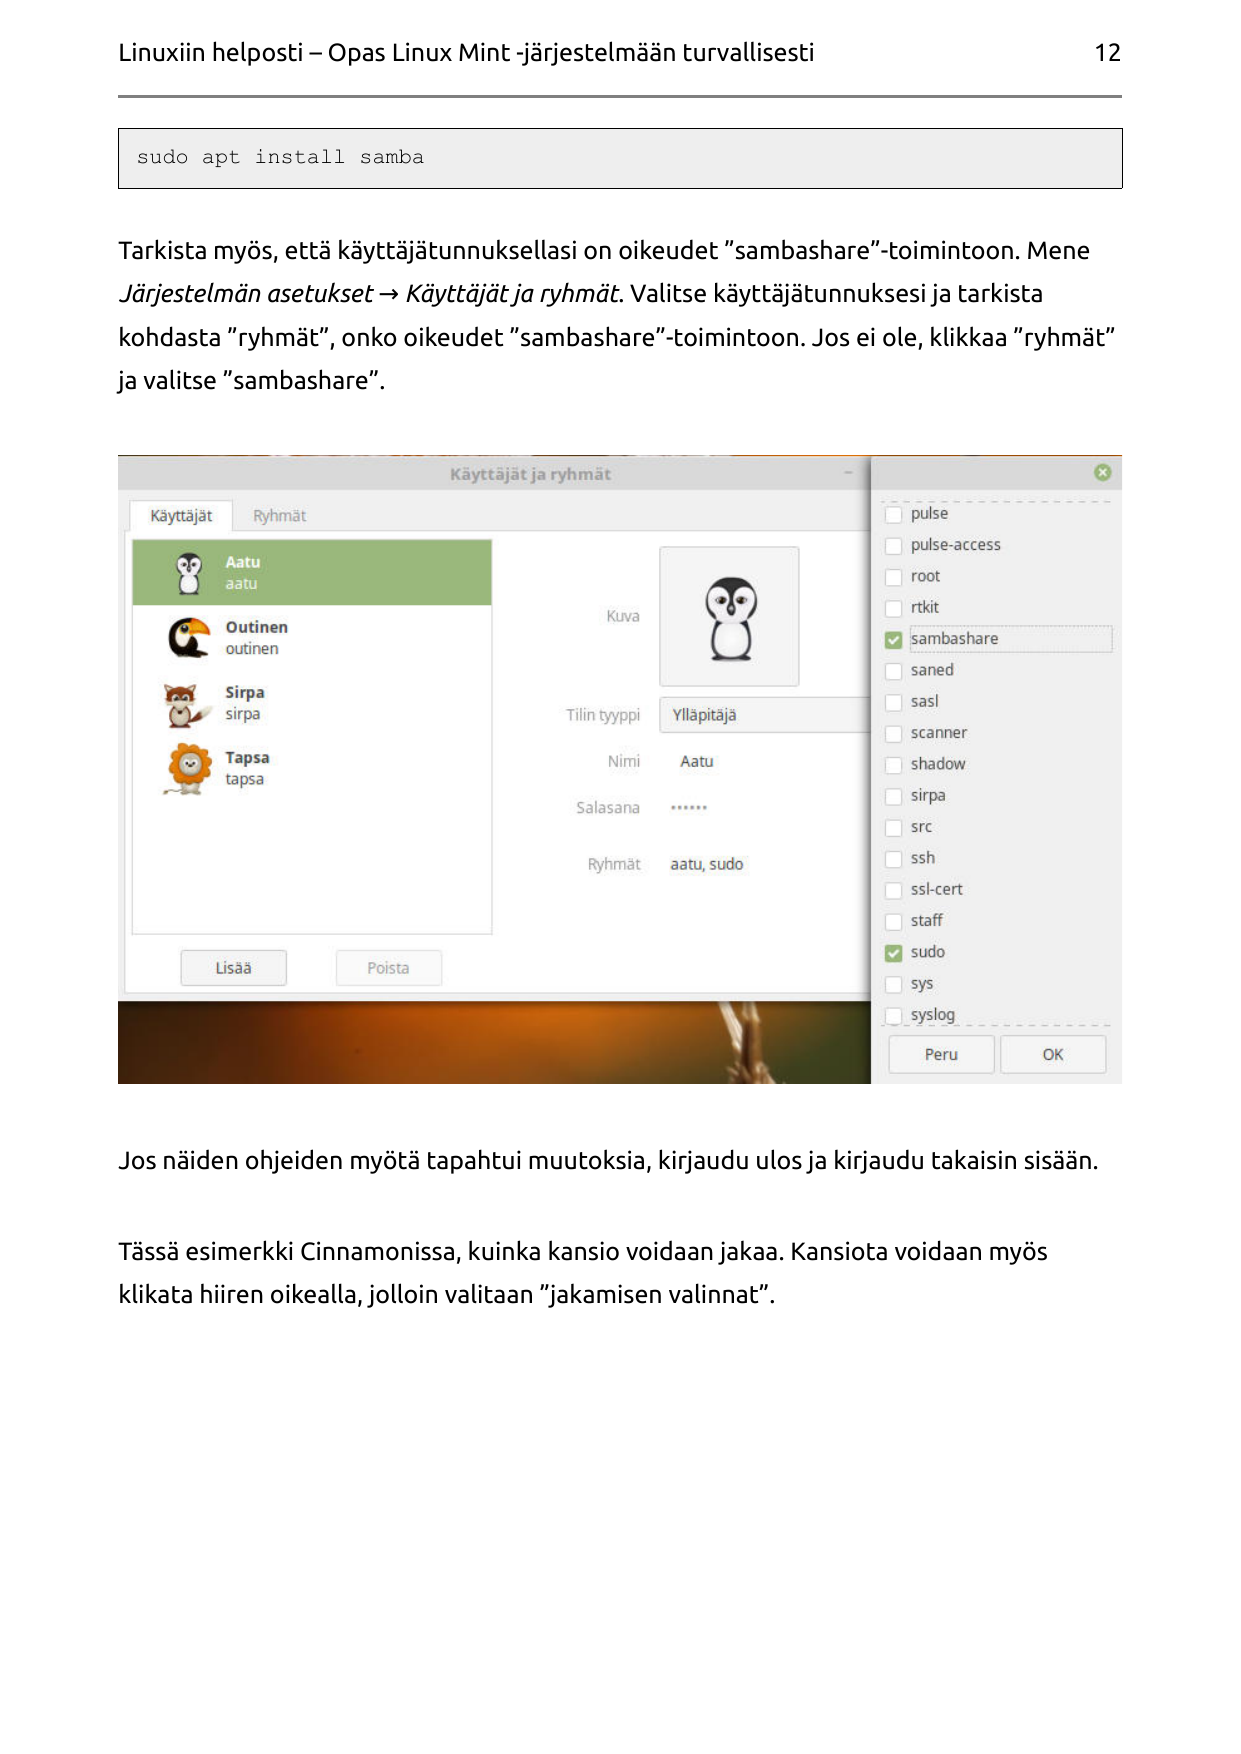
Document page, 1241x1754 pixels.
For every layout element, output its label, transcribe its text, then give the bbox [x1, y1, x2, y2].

text sudo apt install samba [119, 129, 1122, 188]
text Jos näiden ohjeiden myötä tapahtui muutoksia, kirjaudu ulos ja kirjaudu takaisin sisään. [118, 1145, 1122, 1174]
picture [118, 455, 1123, 1084]
text Tässä esimerkki Cinnamonissa, kuinka kansio voidaan jakaa. Kansiota voidaan myös klikata hiiren oikealla, jolloin valitaan ”jakamisen valinnat”. [118, 1236, 1122, 1308]
text Tarkista myös, että käyttäjätunnuksellasi on oikeudet ”sambashare”-toimintoon. Mene Järjestelmän asetukset → Käyttäjät ja ryhmät. Valitse käyttäjätunnuksesi ja tarkista kohdasta ”ryhmät”, onko oikeudet ”sambashare”-toimintoon. Jos ei ole, klikkaa ”ryhmät” ja valitse ”sambashare”. [118, 236, 1122, 394]
